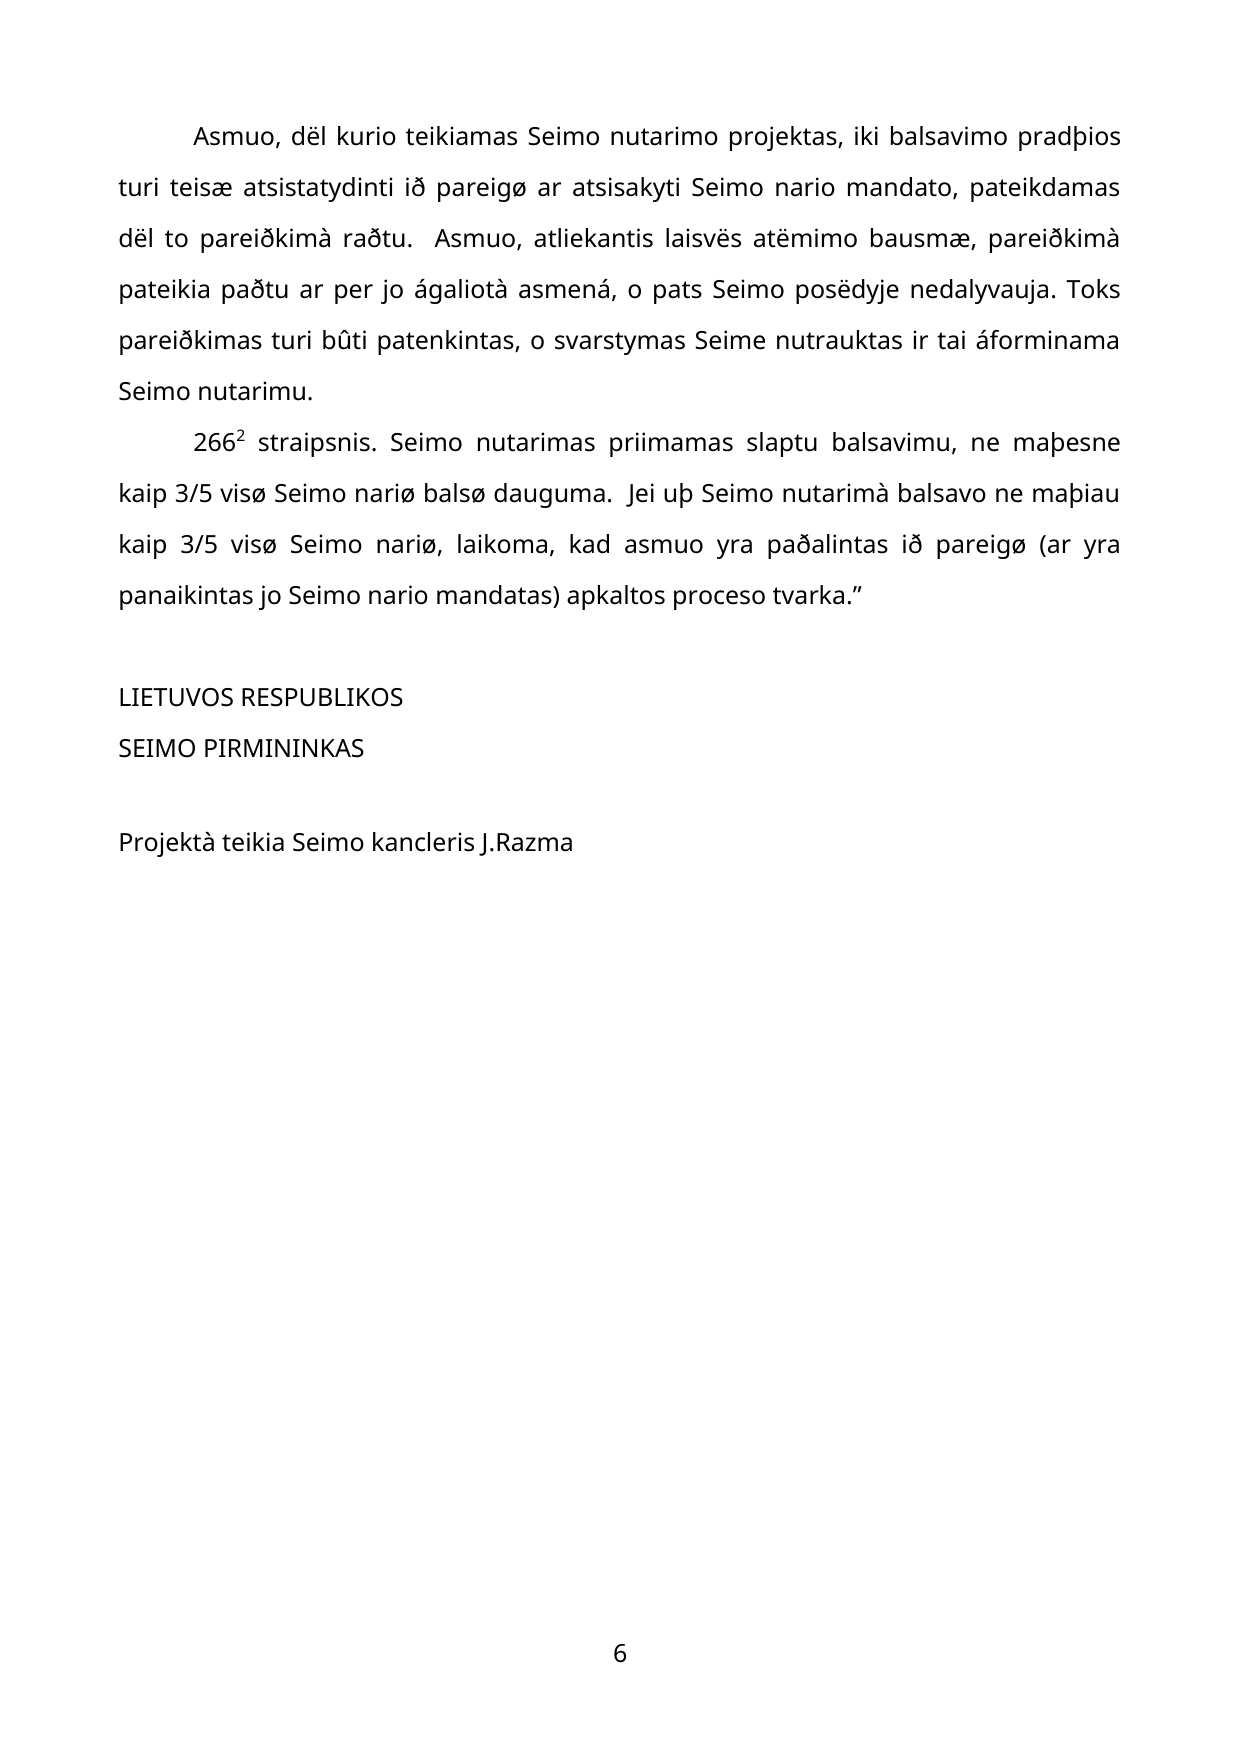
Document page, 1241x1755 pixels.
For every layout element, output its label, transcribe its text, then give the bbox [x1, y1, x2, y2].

text Projektà teikia Seimo kancleris J.Razma [118, 825, 1122, 859]
text 2662 straipsnis. Seimo nutarimas priimamas slaptu balsavimu, ne maþesne kaip 3/5 visø Seimo nariø balsø dauguma. Jei uþ Seimo nutarimà balsavo ne maþiau kaip 3/5 visø Seimo nariø, laikoma, kad asmuo yra paðalintas ið pareigø (ar yra panaikintas jo Seimo nario mandatas) apkaltos proceso tvarka.” [118, 424, 1122, 612]
text Asmuo, dël kurio teikiamas Seimo nutarimo projektas, iki balsavimo pradþios turi teisæ atsistatydinti ið pareigø ar atsisakyti Seimo nario mandato, pateikdamas dël to pareiðkimà raðtu. Asmuo, atliekantis laisvës atëmimo bausmæ, pareiðkimà pateikia paðtu ar per jo ágaliotà asmená, o pats Seimo posëdyje nedalyvauja. Toks pareiðkimas turi bûti patenkintas, o svarstymas Seime nutrauktas ir tai áforminama Seimo nutarimu. [118, 118, 1122, 407]
text SEIMO PIRMININKAS [118, 731, 1122, 765]
text LIETUVOS RESPUBLIKOS [118, 679, 1122, 714]
